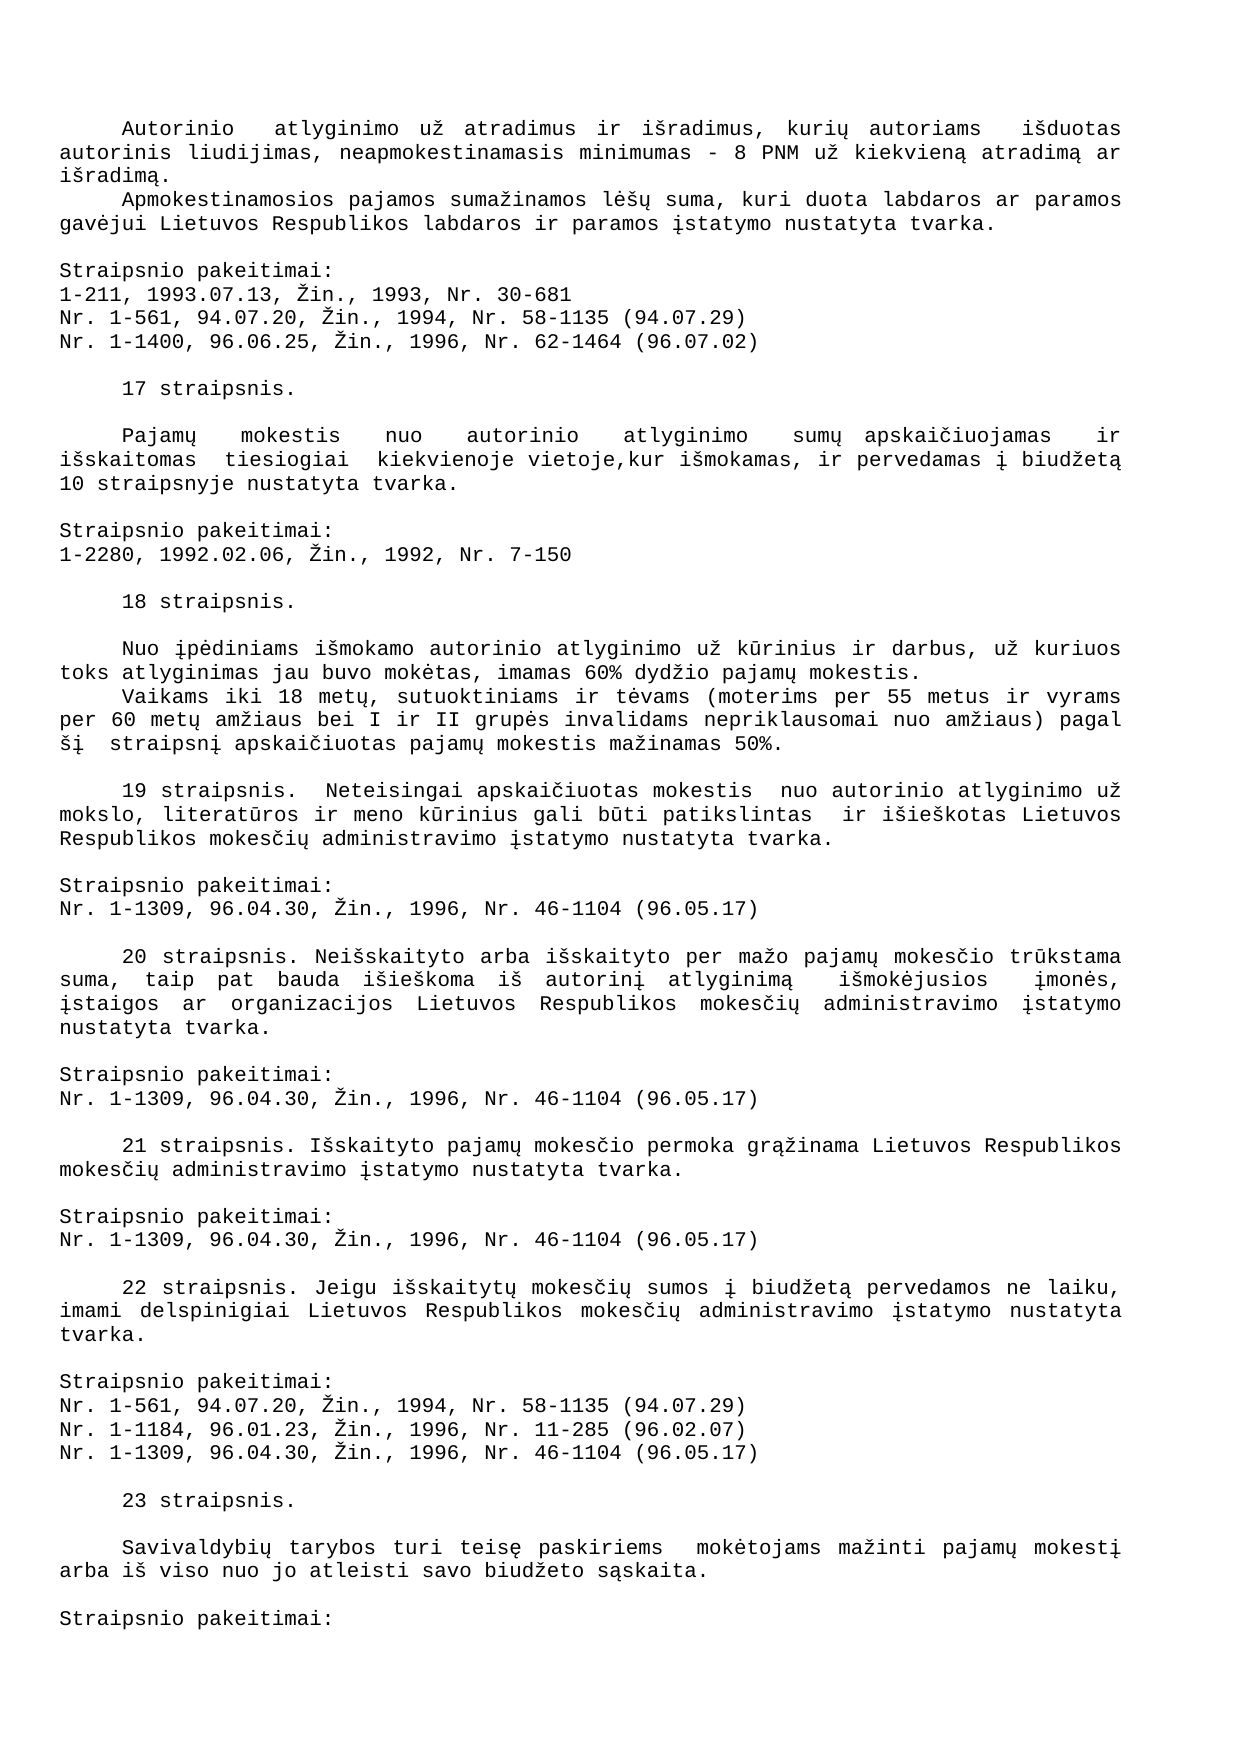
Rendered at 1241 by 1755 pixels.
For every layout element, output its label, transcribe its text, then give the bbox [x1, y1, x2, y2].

text Nr. 1-1309, 96.04.30, Žin., 1996, Nr. 46-1104 (96.05.17) [59, 1088, 1122, 1111]
text Vaikams iki 18 metų, sutuoktiniams ir tėvams (moterims per 55 metus ir vyrams per 60 metų amžiaus bei I ir II grupės invalidams nepriklausomai nuo amžiaus) pagal šį straipsnį apskaičiuotas pajamų mokestis mažinamas 50%. [59, 686, 1122, 757]
text Straipsnio pakeitimai: [59, 1371, 1122, 1395]
text Nr. 1-1309, 96.04.30, Žin., 1996, Nr. 46-1104 (96.05.17) [59, 1229, 1122, 1253]
text 22 straipsnis. Jeigu išskaitytų mokesčių sumos į biudžetą pervedamos ne laiku, imami delspinigiai Lietuvos Respublikos mokesčių administravimo įstatymo nustatyta tvarka. [59, 1277, 1122, 1348]
text Straipsnio pakeitimai: [59, 1608, 1122, 1631]
text 20 straipsnis. Neišskaityto arba išskaityto per mažo pajamų mokesčio trūkstama suma, taip pat bauda išieškoma iš autorinį atlyginimą išmokėjusios įmonės, įstaigos ar organizacijos Lietuvos Respublikos mokesčių administravimo įstatymo nustatyta tvarka. [59, 946, 1122, 1040]
text Straipsnio pakeitimai: [59, 1064, 1122, 1088]
text 21 straipsnis. Išskaityto pajamų mokesčio permoka grąžinama Lietuvos Respublikos mokesčių administravimo įstatymo nustatyta tvarka. [59, 1135, 1122, 1182]
text 19 straipsnis. Neteisingai apskaičiuotas mokestis nuo autorinio atlyginimo už mokslo, literatūros ir meno kūrinius gali būti patikslintas ir išieškotas Lietuvos Respublikos mokesčių administravimo įstatymo nustatyta tvarka. [59, 780, 1122, 851]
text Autorinio atlyginimo už atradimus ir išradimus, kurių autoriams išduotas autorinis liudijimas, neapmokestinamasis minimumas - 8 PNM už kiekvieną atradimą ar išradimą. [59, 118, 1122, 189]
text Pajamų mokestis nuo autorinio atlyginimo sumų apskaičiuojamas ir išskaitomas tiesiogiai kiekvienoje vietoje,kur išmokamas, ir pervedamas į biudžetą 10 straipsnyje nustatyta tvarka. [59, 426, 1122, 496]
text 18 straipsnis. [59, 591, 1122, 615]
text Straipsnio pakeitimai: [59, 260, 1122, 284]
text Nr. 1-1309, 96.04.30, Žin., 1996, Nr. 46-1104 (96.05.17) [59, 898, 1122, 922]
text 23 straipsnis. [59, 1489, 1122, 1513]
text Straipsnio pakeitimai: [59, 1206, 1122, 1229]
text Nr. 1-561, 94.07.20, Žin., 1994, Nr. 58-1135 (94.07.29) [59, 1395, 1122, 1419]
text Nr. 1-1309, 96.04.30, Žin., 1996, Nr. 46-1104 (96.05.17) [59, 1442, 1122, 1466]
text Nr. 1-561, 94.07.20, Žin., 1994, Nr. 58-1135 (94.07.29) [59, 307, 1122, 331]
text Nuo įpėdiniams išmokamo autorinio atlyginimo už kūrinius ir darbus, už kuriuos toks atlyginimas jau buvo mokėtas, imamas 60% dydžio pajamų mokestis. [59, 638, 1122, 686]
text 17 straipsnis. [59, 378, 1122, 402]
text Nr. 1-1400, 96.06.25, Žin., 1996, Nr. 62-1464 (96.07.02) [59, 331, 1122, 354]
text Nr. 1-1184, 96.01.23, Žin., 1996, Nr. 11-285 (96.02.07) [59, 1419, 1122, 1442]
text Apmokestinamosios pajamos sumažinamos lėšų suma, kuri duota labdaros ar paramos gavėjui Lietuvos Respublikos labdaros ir paramos įstatymo nustatyta tvarka. [59, 189, 1122, 236]
text Savivaldybių tarybos turi teisę paskiriems mokėtojams mažinti pajamų mokestį arba iš viso nuo jo atleisti savo biudžeto sąskaita. [59, 1537, 1122, 1584]
text Straipsnio pakeitimai: [59, 875, 1122, 898]
text 1-211, 1993.07.13, Žin., 1993, Nr. 30-681 [59, 284, 1122, 307]
text 1-2280, 1992.02.06, Žin., 1992, Nr. 7-150 [59, 544, 1122, 567]
text Straipsnio pakeitimai: [59, 520, 1122, 544]
